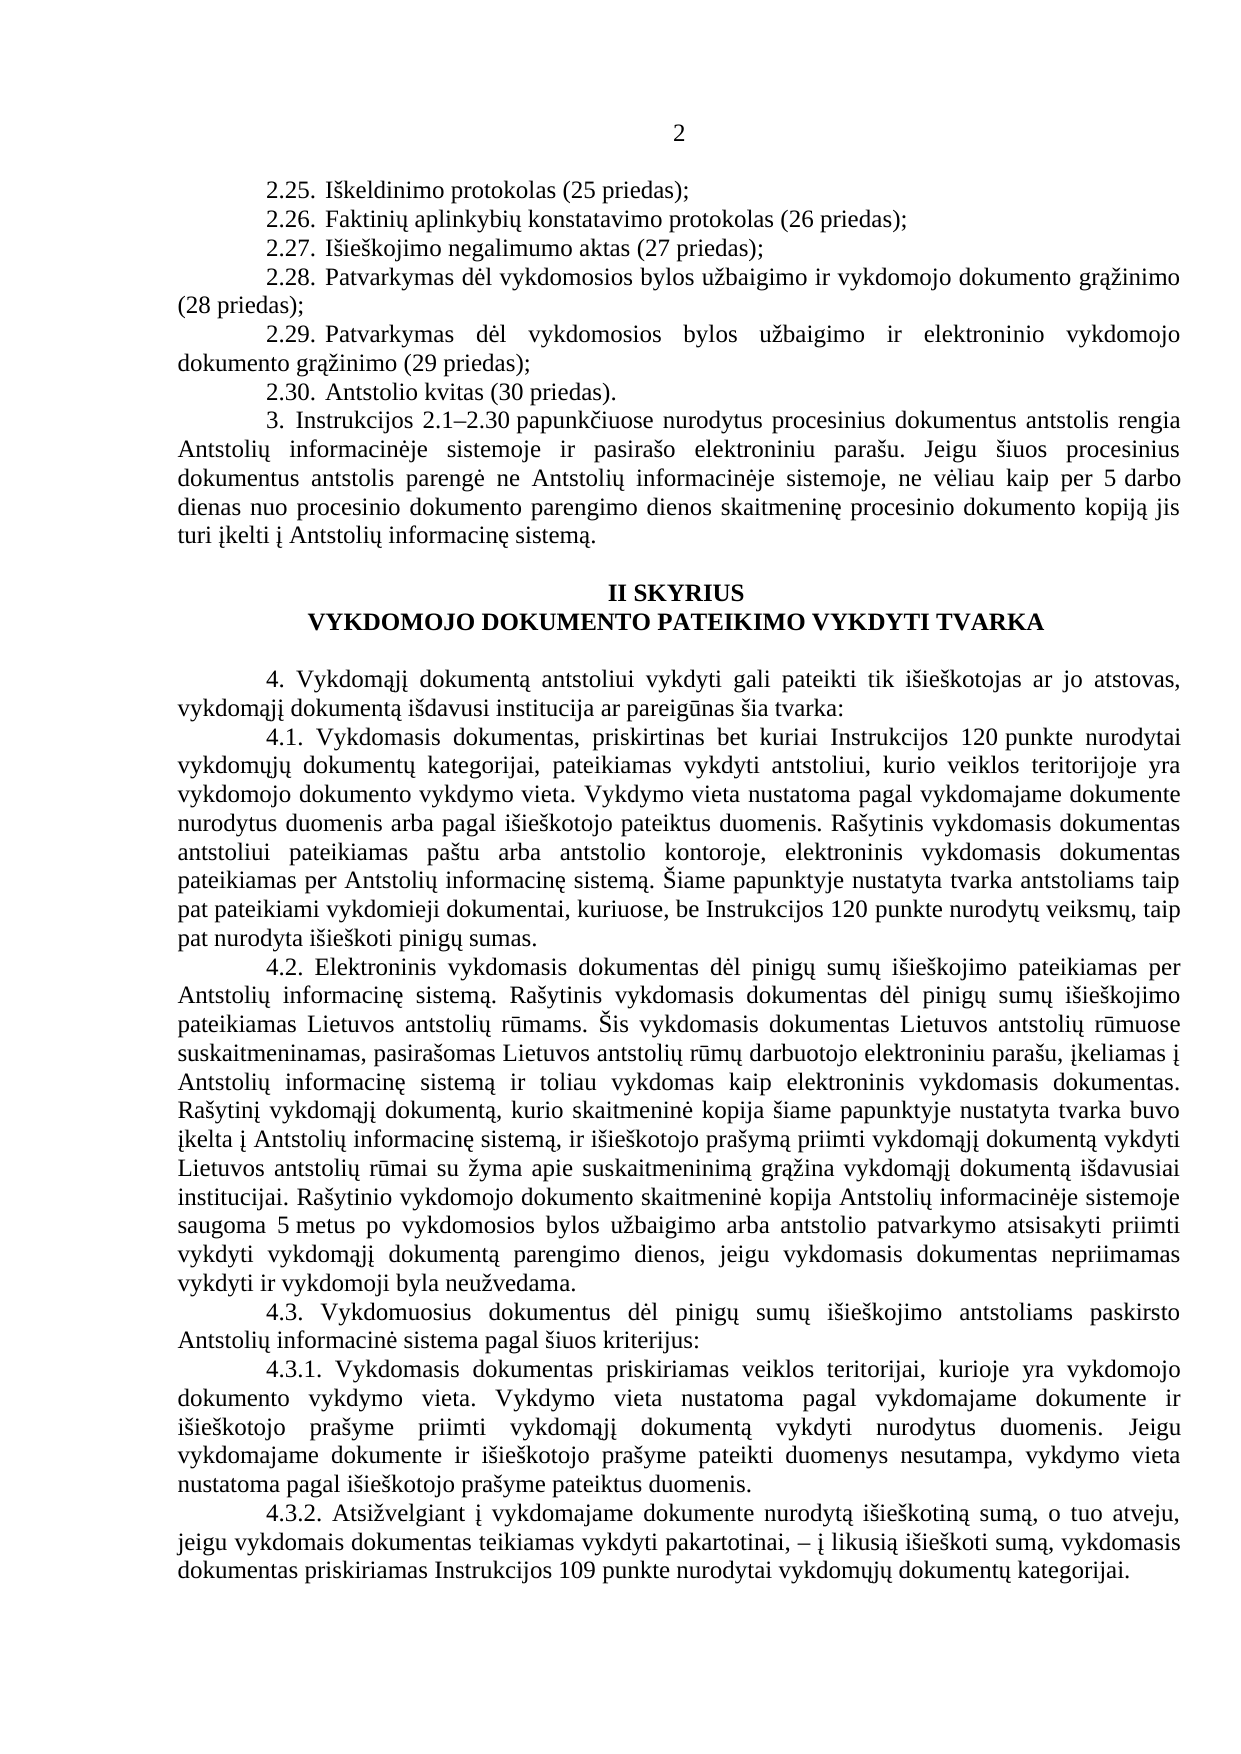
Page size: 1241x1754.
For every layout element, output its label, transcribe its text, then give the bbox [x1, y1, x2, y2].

text 2.29. Patvarkymas dėl vykdomosios bylos užbaigimo ir elektroninio vykdomojo dokumento grąžinimo (29 priedas); [177, 319, 1181, 377]
text 4.3.2. Atsižvelgiant į vykdomajame dokumente nurodytą išieškotiną sumą, o tuo atveju, jeigu vykdomais dokumentas teikiamas vykdyti pakartotinai, – į likusią išieškoti sumą, vykdomasis dokumentas priskiriamas Instrukcijos 109 punkte nurodytai vykdomųjų dokumentų kategorijai. [177, 1498, 1181, 1584]
text 4. Vykdomąjį dokumentą antstoliui vykdyti gali pateikti tik išieškotojas ar jo atstovas, vykdomąjį dokumentą išdavusi institucija ar pareigūnas šia tvarka: [177, 664, 1181, 722]
text 4.2. Elektroninis vykdomasis dokumentas dėl pinigų sumų išieškojimo pateikiamas per Antstolių informacinę sistemą. Rašytinis vykdomasis dokumentas dėl pinigų sumų išieškojimo pateikiamas Lietuvos antstolių rūmams. Šis vykdomasis dokumentas Lietuvos antstolių rūmuose suskaitmeninamas, pasirašomas Lietuvos antstolių rūmų darbuotojo elektroniniu parašu, įkeliamas į Antstolių informacinę sistemą ir toliau vykdomas kaip elektroninis vykdomasis dokumentas. Rašytinį vykdomąjį dokumentą, kurio skaitmeninė kopija šiame papunktyje nustatyta tvarka buvo įkelta į Antstolių informacinę sistemą, ir išieškotojo prašymą priimti vykdomąjį dokumentą vykdyti Lietuvos antstolių rūmai su žyma apie suskaitmeninimą grąžina vykdomąjį dokumentą išdavusiai institucijai. Rašytinio vykdomojo dokumento skaitmeninė kopija Antstolių informacinėje sistemoje saugoma 5 metus po vykdomosios bylos užbaigimo arba antstolio patvarkymo atsisakyti priimti vykdyti vykdomąjį dokumentą parengimo dienos, jeigu vykdomasis dokumentas nepriimamas vykdyti ir vykdomoji byla neužvedama. [177, 952, 1181, 1297]
text 2.26. Faktinių aplinkybių konstatavimo protokolas (26 priedas); [177, 204, 1181, 233]
text 2.30. Antstolio kvitas (30 priedas). [177, 377, 1181, 406]
text 4.3. Vykdomuosius dokumentus dėl pinigų sumų išieškojimo antstoliams paskirsto Antstolių informacinė sistema pagal šiuos kriterijus: [177, 1297, 1181, 1354]
text II SKYRIUS [177, 578, 1181, 607]
text 2.28. Patvarkymas dėl vykdomosios bylos užbaigimo ir vykdomojo dokumento grąžinimo (28 priedas); [177, 262, 1181, 319]
text vykdomojo dokumento pateikimo vykdyti tvarka [177, 607, 1181, 636]
text 2.27. Išieškojimo negalimumo aktas (27 priedas); [177, 233, 1181, 262]
text 4.1. Vykdomasis dokumentas, priskirtinas bet kuriai Instrukcijos 120 punkte nurodytai vykdomųjų dokumentų kategorijai, pateikiamas vykdyti antstoliui, kurio veiklos teritorijoje yra vykdomojo dokumento vykdymo vieta. Vykdymo vieta nustatoma pagal vykdomajame dokumente nurodytus duomenis arba pagal išieškotojo pateiktus duomenis. Rašytinis vykdomasis dokumentas antstoliui pateikiamas paštu arba antstolio kontoroje, elektroninis vykdomasis dokumentas pateikiamas per Antstolių informacinę sistemą. Šiame papunktyje nustatyta tvarka antstoliams taip pat pateikiami vykdomieji dokumentai, kuriuose, be Instrukcijos 120 punkte nurodytų veiksmų, taip pat nurodyta išieškoti pinigų sumas. [177, 722, 1181, 952]
text 4.3.1. Vykdomasis dokumentas priskiriamas veiklos teritorijai, kurioje yra vykdomojo dokumento vykdymo vieta. Vykdymo vieta nustatoma pagal vykdomajame dokumente ir išieškotojo prašyme priimti vykdomąjį dokumentą vykdyti nurodytus duomenis. Jeigu vykdomajame dokumente ir išieškotojo prašyme pateikti duomenys nesutampa, vykdymo vieta nustatoma pagal išieškotojo prašyme pateiktus duomenis. [177, 1354, 1181, 1498]
text 3. Instrukcijos 2.1–2.30 papunkčiuose nurodytus procesinius dokumentus antstolis rengia Antstolių informacinėje sistemoje ir pasirašo elektroniniu parašu. Jeigu šiuos procesinius dokumentus antstolis parengė ne Antstolių informacinėje sistemoje, ne vėliau kaip per 5 darbo dienas nuo procesinio dokumento parengimo dienos skaitmeninę procesinio dokumento kopiją jis turi įkelti į Antstolių informacinę sistemą. [177, 406, 1181, 549]
text 2.25. Iškeldinimo protokolas (25 priedas); [177, 176, 1181, 204]
